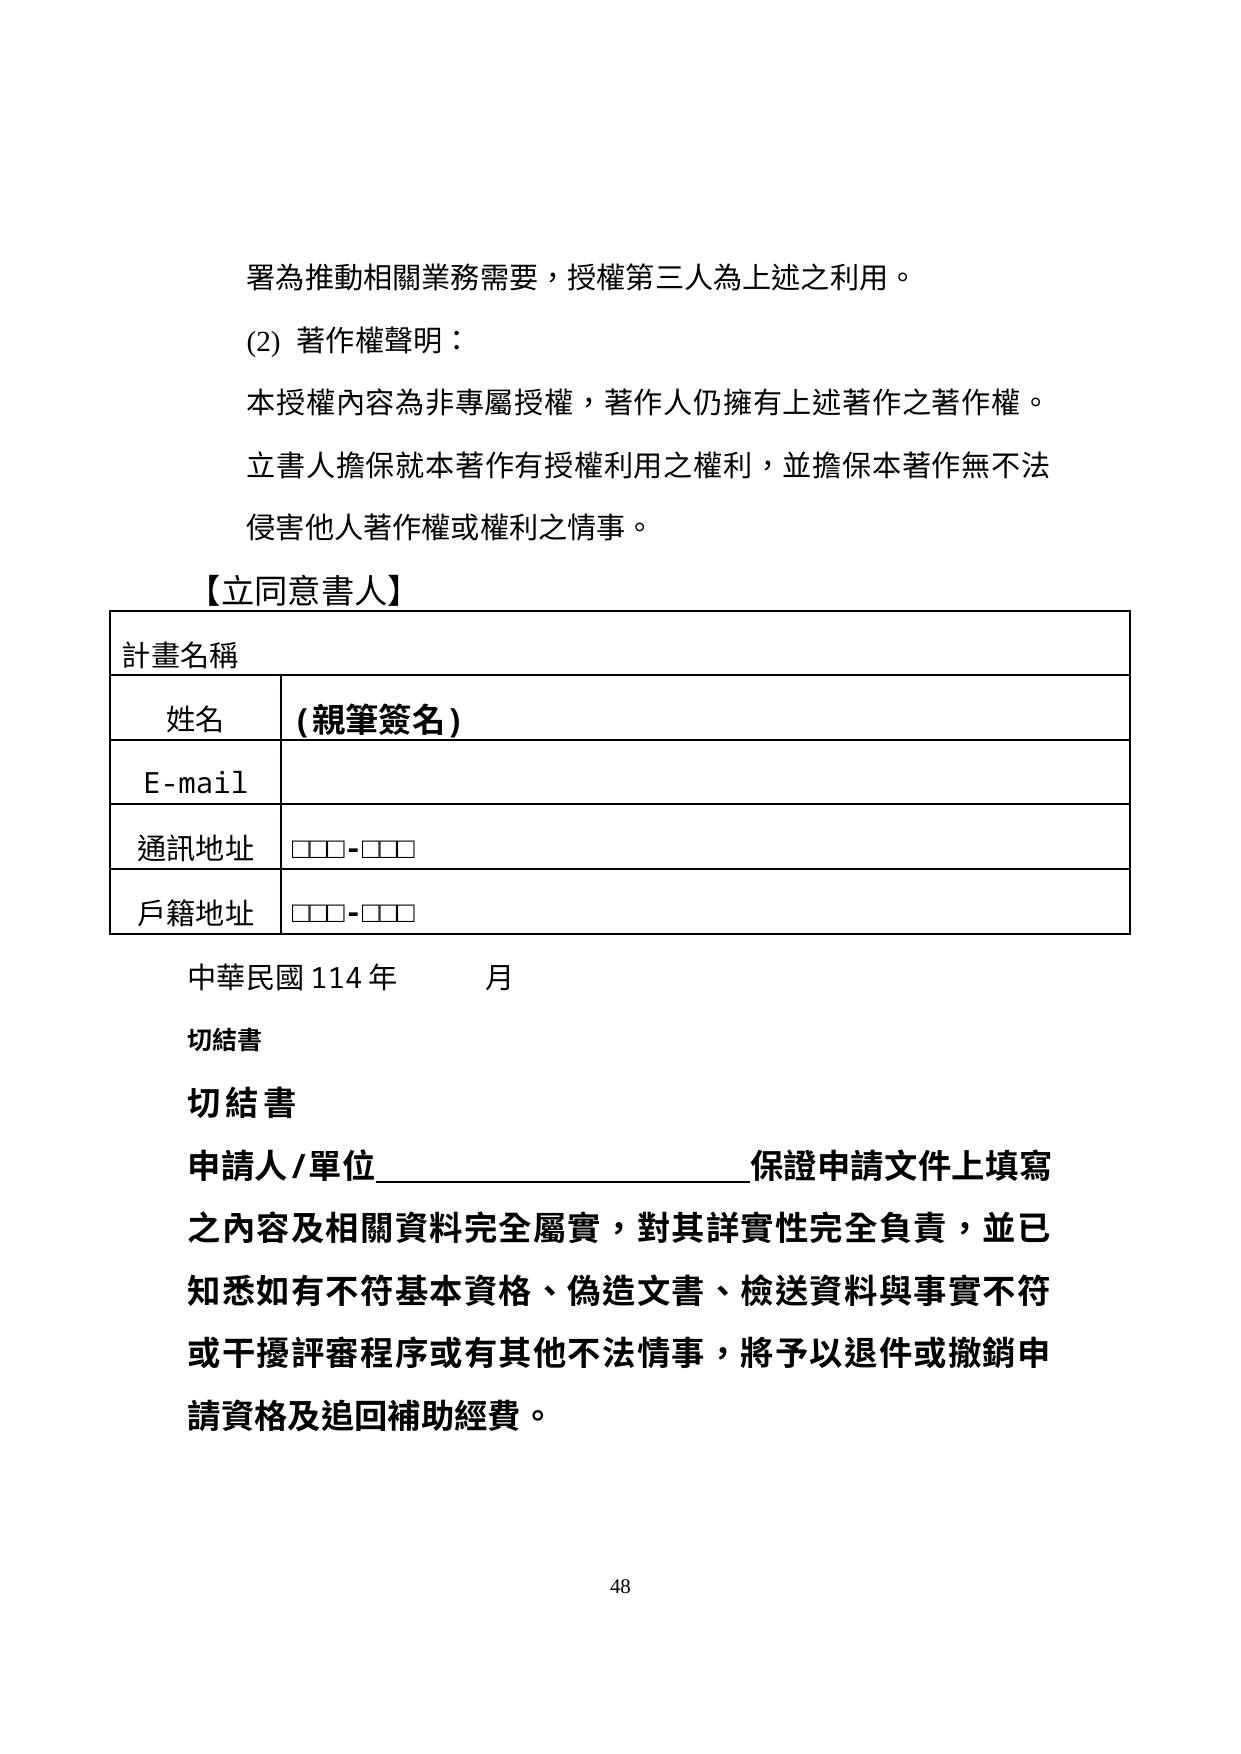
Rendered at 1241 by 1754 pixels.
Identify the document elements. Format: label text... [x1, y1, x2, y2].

table_header 計畫名稱 [111, 612, 1129, 674]
table_cell [282, 741, 1129, 803]
list 著作權聲明： [246, 297, 1053, 359]
table_cell □□□-□□□ [282, 870, 1129, 932]
text 申請人/單位 保證申請文件上填寫之內容及相關資料完全屬實，對其詳實性完全負責，並已知悉如有不符基本資格、偽造文書、檢送資料與事實不符或干擾評審程序或有其他不法情事，將予以退件或撤銷申請資格及追回補助經費。 [187, 1122, 1053, 1434]
table_cell 通訊地址 [111, 805, 280, 868]
text 【立同意書人】 [187, 547, 1053, 609]
table_cell 戶籍地址 [111, 870, 280, 932]
table_cell □□□-□□□ [282, 805, 1129, 868]
table_cell (親筆簽名) [282, 676, 1129, 739]
subtitle 切結書 [187, 997, 1053, 1059]
text 切結書 [187, 1059, 1053, 1122]
text 署為推動相關業務需要，授權第三人為上述之利用。 [246, 234, 1053, 297]
table_cell E-mail [111, 741, 280, 803]
table_cell 姓名 [111, 676, 280, 739]
text 本授權內容為非專屬授權，著作人仍擁有上述著作之著作權。立書人擔保就本著作有授權利用之權利，並擔保本著作無不法侵害他人著作權或權利之情事。 [246, 359, 1053, 547]
text 中華民國114年 月 [187, 935, 1053, 997]
